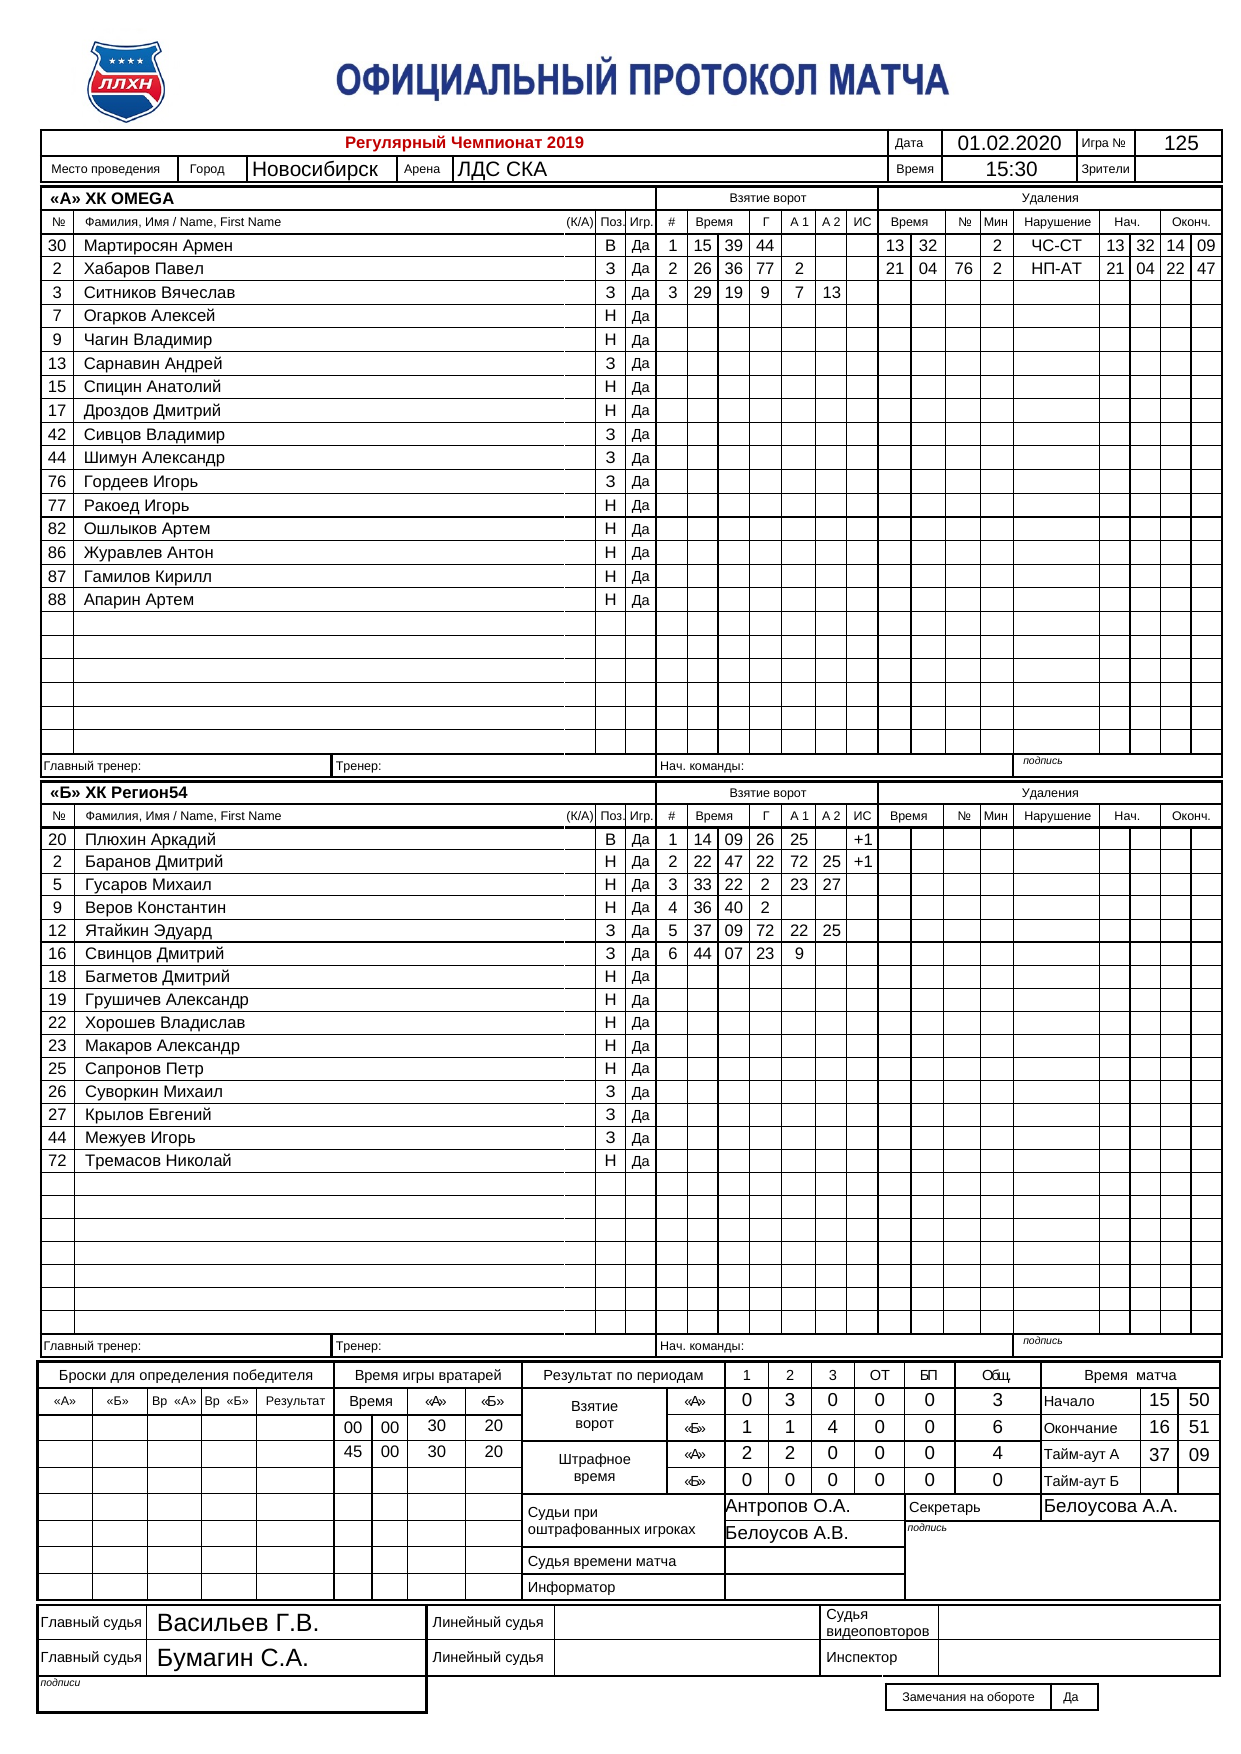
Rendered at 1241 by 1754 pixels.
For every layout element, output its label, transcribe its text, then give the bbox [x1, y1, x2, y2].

table_header Удаления [879, 188, 1221, 209]
table_cell [688, 399, 717, 422]
table_cell [981, 659, 1013, 682]
table_cell [912, 541, 945, 564]
table_cell Да [626, 518, 655, 540]
table_cell 76 [42, 470, 73, 493]
table_cell [1014, 730, 1099, 753]
table_cell [719, 494, 749, 516]
table_cell [816, 257, 846, 280]
table_cell Н [596, 1150, 625, 1172]
table_cell [981, 1311, 1013, 1333]
table_cell [782, 328, 815, 351]
table_cell [565, 235, 595, 256]
table_cell [657, 1012, 687, 1033]
table_cell [847, 1035, 877, 1057]
table_cell [1100, 1265, 1129, 1287]
table_cell [879, 1081, 910, 1103]
table_cell [879, 494, 910, 516]
table_cell [847, 1127, 877, 1149]
table_cell [565, 920, 595, 941]
table_cell [1014, 659, 1099, 682]
table_cell 0 [905, 1389, 954, 1413]
table_cell [782, 683, 815, 706]
table_cell [879, 281, 910, 303]
table_cell 13 [1100, 235, 1129, 256]
table_cell [1161, 1173, 1190, 1195]
table_cell [1161, 850, 1190, 872]
table_cell [816, 541, 846, 564]
table_cell 13 [42, 352, 73, 374]
table_cell [555, 1640, 819, 1675]
table_cell 22 [719, 874, 749, 895]
table_cell Да [626, 896, 655, 918]
table_cell [1100, 470, 1129, 493]
table_cell [1192, 1288, 1221, 1310]
table_cell 14 [688, 829, 717, 849]
table_cell [981, 328, 1013, 351]
table_cell [74, 612, 564, 634]
table_cell 26 [42, 1081, 74, 1103]
table_cell № [946, 211, 980, 233]
table_cell Главный тренер: [42, 755, 330, 776]
table_cell [626, 1196, 655, 1218]
table_cell [944, 1104, 980, 1126]
table_cell Н [596, 966, 625, 987]
table_cell [912, 305, 945, 327]
table_cell [912, 470, 945, 493]
table_cell 26 [688, 257, 717, 280]
table_cell [626, 1219, 655, 1241]
table_cell [1014, 989, 1099, 1011]
table_cell [782, 305, 815, 327]
table_cell [879, 518, 910, 540]
table_cell [912, 1012, 943, 1033]
table_cell [39, 1416, 92, 1440]
table_cell [719, 423, 749, 445]
table_cell [816, 1311, 846, 1333]
table_cell [1161, 1242, 1190, 1264]
table_cell [1161, 1081, 1190, 1103]
table_cell «А» [39, 1389, 92, 1413]
table_cell Г [750, 211, 781, 233]
table_cell [1192, 1311, 1221, 1333]
table_cell [847, 446, 877, 469]
table_cell [847, 565, 877, 587]
table_cell [257, 1468, 333, 1493]
table_cell Да [626, 1104, 655, 1126]
table_cell Да [626, 399, 655, 422]
table_cell [1161, 352, 1190, 374]
table_cell [879, 1058, 910, 1079]
table_cell [1131, 850, 1160, 872]
table_cell [1161, 1196, 1190, 1218]
table_cell [657, 636, 687, 658]
table_cell [719, 612, 749, 634]
table_cell [1014, 1081, 1099, 1103]
table_cell [816, 612, 846, 634]
table_cell Н [596, 874, 625, 895]
table_cell 18 [42, 966, 74, 987]
table_cell [981, 588, 1013, 611]
table_cell [1100, 874, 1129, 895]
table_cell 3 [769, 1389, 811, 1413]
table_cell [816, 423, 846, 445]
table_cell В [596, 235, 625, 256]
table_cell [1141, 1468, 1177, 1493]
table_cell [688, 1104, 717, 1126]
table_cell [688, 683, 717, 706]
table_cell 44 [750, 235, 781, 256]
table_cell [1192, 565, 1221, 587]
table_cell 4 [956, 1442, 1040, 1467]
table_cell Да [626, 257, 655, 280]
table_cell [847, 874, 877, 895]
table_cell [847, 1265, 877, 1287]
table_cell [657, 352, 687, 374]
table_cell [1014, 1127, 1099, 1149]
table_cell [719, 1104, 749, 1126]
table_cell [847, 612, 877, 634]
table_cell А 2 [816, 805, 846, 826]
table_cell [719, 636, 749, 658]
table_cell [912, 1104, 943, 1126]
table_cell [565, 1058, 595, 1079]
table_cell [657, 376, 687, 398]
table_cell [688, 730, 717, 753]
table_cell 04 [1131, 257, 1160, 280]
table_cell [688, 1311, 717, 1333]
table_cell Окончание [1042, 1415, 1140, 1440]
table_cell Гусаров Михаил [75, 874, 564, 895]
table_cell [148, 1468, 201, 1493]
table_cell [1131, 1127, 1160, 1149]
table_cell Место проведения [42, 157, 177, 181]
table_cell Дроздов Дмитрий [74, 399, 564, 422]
table_cell 12 [42, 920, 74, 941]
table_cell [565, 1127, 595, 1149]
table_cell [657, 1058, 687, 1079]
table_cell [879, 874, 910, 895]
table_cell 0 [812, 1442, 854, 1467]
table_cell [565, 989, 595, 1011]
table_cell Тайм-аут А [1042, 1441, 1140, 1467]
table_cell [879, 966, 910, 987]
table_cell 0 [905, 1442, 954, 1467]
table_cell З [596, 446, 625, 469]
table_cell +1 [847, 829, 877, 849]
table_cell [1131, 636, 1160, 658]
table_cell [1014, 966, 1099, 987]
table_cell [1100, 850, 1129, 872]
table_cell [782, 1265, 815, 1287]
table_cell [626, 1265, 655, 1287]
table_cell [750, 494, 781, 516]
table_cell [719, 305, 749, 327]
table_cell Да [626, 423, 655, 445]
table_cell [847, 1196, 877, 1218]
table_cell подписи [39, 1677, 425, 1711]
table_cell 72 [782, 850, 815, 872]
table_cell [688, 541, 717, 564]
table_header Игра № [1078, 131, 1134, 155]
table_cell [981, 612, 1013, 634]
table_cell [981, 707, 1013, 729]
table_cell [1161, 565, 1190, 587]
table_cell [257, 1574, 333, 1599]
table_cell 47 [719, 850, 749, 872]
table_cell 2 [769, 1442, 811, 1467]
table_cell [1136, 157, 1221, 181]
table_cell [1161, 1219, 1190, 1241]
table_cell [657, 1035, 687, 1057]
table_header Регулярный Чемпионат 2019 [42, 131, 887, 155]
table_cell [555, 1606, 819, 1639]
table_cell [626, 659, 655, 682]
table_cell [981, 518, 1013, 540]
table_cell Нач. [1100, 805, 1160, 826]
table_cell Вр «Б» [202, 1389, 256, 1413]
table_cell [944, 829, 980, 849]
table_cell 16 [1141, 1415, 1177, 1440]
table_cell [879, 376, 910, 398]
table_cell [657, 1173, 687, 1195]
table_cell [39, 1547, 92, 1573]
table_cell [981, 1173, 1013, 1195]
table_cell [782, 235, 815, 256]
table_cell [1100, 328, 1129, 351]
table_cell [75, 1311, 564, 1333]
table_cell [879, 707, 910, 729]
table_header Результат по периодам [523, 1363, 724, 1387]
table_cell [912, 446, 945, 469]
table_cell Штрафное время [523, 1442, 666, 1493]
table_cell 20 [42, 829, 74, 849]
table_cell [946, 305, 980, 327]
table_cell Да [626, 1127, 655, 1149]
table_cell [1192, 541, 1221, 564]
table_cell 2 [42, 257, 73, 280]
table_cell [816, 896, 846, 918]
table_cell [1100, 1288, 1129, 1310]
table_cell [816, 989, 846, 1011]
table_cell [688, 1035, 717, 1057]
table_cell [688, 423, 717, 445]
table_cell [1161, 989, 1190, 1011]
table_cell [688, 1196, 717, 1218]
table_cell Инспектор [821, 1640, 938, 1675]
table_cell 3 [657, 281, 687, 303]
table_cell [981, 305, 1013, 327]
table_cell [816, 829, 846, 849]
table_cell [750, 1311, 781, 1333]
table_cell [657, 612, 687, 634]
table_cell Хабаров Павел [74, 257, 564, 280]
table_cell [565, 874, 595, 895]
table_cell [750, 399, 781, 422]
table_cell [688, 707, 717, 729]
table_cell [1131, 1150, 1160, 1172]
table_cell [1131, 399, 1160, 422]
table_cell [816, 943, 846, 964]
table_cell [42, 1242, 74, 1264]
table_cell [1161, 943, 1190, 964]
table_cell [1192, 328, 1221, 351]
table_cell [1014, 612, 1099, 634]
table_cell [565, 352, 595, 374]
table_cell [782, 399, 815, 422]
table_cell [565, 612, 595, 634]
table_cell [946, 446, 980, 469]
table_cell [847, 1311, 877, 1333]
table_cell 22 [782, 920, 815, 941]
table_cell [816, 328, 846, 351]
table_cell Да [626, 565, 655, 587]
table_cell 2 [42, 850, 74, 872]
table_cell [981, 1219, 1013, 1241]
table_cell [782, 1196, 815, 1218]
table_cell 13 [816, 281, 846, 303]
table_cell Взятие ворот [523, 1389, 666, 1440]
table_cell [1192, 896, 1221, 918]
table_cell [750, 376, 781, 398]
table_cell [750, 541, 781, 564]
table_cell [750, 1265, 781, 1287]
table_cell [847, 1173, 877, 1195]
table_cell [981, 1288, 1013, 1310]
table_cell +1 [847, 850, 877, 872]
table_cell [1014, 850, 1099, 872]
table_cell [946, 659, 980, 682]
table_cell З [596, 1104, 625, 1126]
table_cell [750, 423, 781, 445]
table_cell «Б » [466, 1389, 521, 1413]
table_cell [719, 1311, 749, 1333]
table_cell 0 [905, 1415, 954, 1440]
table_cell Сарнавин Андрей [74, 352, 564, 374]
table_cell Ситников Вячеслав [74, 281, 564, 303]
table_cell [1161, 874, 1190, 895]
table_cell [879, 1012, 910, 1033]
table_cell [782, 730, 815, 753]
table_cell [750, 518, 781, 540]
table_cell 04 [912, 257, 945, 280]
table_cell [879, 328, 910, 351]
table_header Общ. [956, 1363, 1040, 1387]
table_cell [750, 1150, 781, 1172]
table_cell Время [688, 805, 749, 826]
table_cell [1100, 1012, 1129, 1033]
table_cell 36 [719, 257, 749, 280]
table_cell [688, 1173, 717, 1195]
table_cell [1014, 1219, 1099, 1241]
table_cell [719, 730, 749, 753]
table_cell [719, 707, 749, 729]
table_cell [1014, 1196, 1099, 1218]
table_cell [944, 989, 980, 1011]
table_cell [1014, 1058, 1099, 1079]
table_cell [466, 1547, 521, 1573]
table_header Замечания на обороте [887, 1685, 1050, 1709]
table_cell [847, 1081, 877, 1103]
table_cell [912, 1035, 943, 1057]
table_cell [946, 518, 980, 540]
table_cell Баранов Дмитрий [75, 850, 564, 872]
table_cell [816, 1242, 846, 1264]
table_cell Да [626, 920, 655, 941]
table_cell Свинцов Дмитрий [75, 943, 564, 964]
table_cell [816, 659, 846, 682]
table_cell [1100, 423, 1129, 445]
table_cell [719, 328, 749, 351]
table_cell [565, 470, 595, 493]
table_cell [42, 1173, 74, 1195]
table_cell [657, 565, 687, 587]
table_cell [912, 494, 945, 516]
table_cell [688, 305, 717, 327]
table_cell [726, 1575, 904, 1599]
table_cell [565, 1150, 595, 1172]
table_cell [688, 328, 717, 351]
table_cell Да [626, 470, 655, 493]
table_cell [946, 494, 980, 516]
table_cell [782, 1219, 815, 1241]
table_cell [1131, 1242, 1160, 1264]
table_cell 0 [812, 1389, 854, 1413]
table_cell [148, 1441, 201, 1467]
table_cell [565, 518, 595, 540]
table_cell Судья видеоповторов [821, 1606, 938, 1639]
table_cell [1014, 305, 1099, 327]
table_cell [782, 1127, 815, 1149]
table_cell [1161, 588, 1190, 611]
table_cell [847, 399, 877, 422]
table_cell [1161, 1012, 1190, 1033]
table_cell [1161, 494, 1190, 516]
table_cell [466, 1521, 521, 1546]
table_cell [688, 494, 717, 516]
table_cell Город [179, 157, 246, 181]
table_cell [75, 1242, 564, 1264]
table_cell 2 [750, 874, 781, 895]
table_cell [782, 1058, 815, 1079]
table_cell [912, 376, 945, 398]
table_cell [847, 328, 877, 351]
table_cell [847, 235, 877, 256]
table_cell 30 [408, 1441, 465, 1467]
table_cell [981, 966, 1013, 987]
table_header 2 [769, 1363, 811, 1387]
table_cell [657, 494, 687, 516]
table_cell [782, 423, 815, 445]
table_cell [750, 1196, 781, 1218]
table_cell [565, 494, 595, 516]
table_cell [879, 446, 910, 469]
table_cell [1014, 829, 1099, 849]
table_cell [981, 874, 1013, 895]
table_cell [816, 399, 846, 422]
table_cell Н [596, 1035, 625, 1057]
table_cell [688, 989, 717, 1011]
table_cell [688, 352, 717, 374]
table_cell [879, 352, 910, 374]
table_cell [944, 896, 980, 918]
table_cell «Б» [93, 1389, 147, 1413]
table_cell 1 [769, 1415, 811, 1440]
table_cell [1192, 1104, 1221, 1126]
table_cell [688, 446, 717, 469]
table_cell [1014, 1035, 1099, 1057]
table_cell [596, 683, 625, 706]
table_cell [688, 1219, 717, 1241]
table_cell [1014, 636, 1099, 658]
table_cell [93, 1521, 147, 1546]
table_cell [981, 1081, 1013, 1103]
table_cell ИС [847, 805, 877, 826]
table_cell [879, 305, 910, 327]
table_cell [750, 446, 781, 469]
table_cell [981, 1012, 1013, 1033]
table_cell [816, 1150, 846, 1172]
table_cell 2 [981, 257, 1013, 280]
table_cell [912, 565, 945, 587]
table_cell [1161, 1265, 1190, 1287]
table_cell [944, 1058, 980, 1079]
table_cell [816, 966, 846, 987]
table_cell [565, 1311, 595, 1333]
table_cell 3 [657, 874, 687, 895]
table_cell [1131, 989, 1160, 1011]
table_cell [719, 518, 749, 540]
table_cell [816, 1012, 846, 1033]
table_cell [816, 235, 846, 256]
table_cell 0 [726, 1389, 768, 1413]
table_cell [750, 1173, 781, 1195]
table_cell [1161, 541, 1190, 564]
table_cell [1131, 829, 1160, 849]
table_cell 82 [42, 518, 73, 540]
table_header 125 [1136, 131, 1221, 155]
table_cell [782, 1104, 815, 1126]
table_cell 2 [782, 257, 815, 280]
table_cell [1192, 612, 1221, 634]
table_cell [1014, 874, 1099, 895]
table_cell [981, 281, 1013, 303]
table_cell [1192, 1196, 1221, 1218]
table_cell [1192, 707, 1221, 729]
table_cell [944, 1196, 980, 1218]
table_cell [912, 612, 945, 634]
table_cell [944, 1150, 980, 1172]
table_cell [565, 1196, 595, 1218]
table_cell 9 [42, 896, 74, 918]
table_cell [565, 1104, 595, 1126]
table_cell «А» [668, 1389, 724, 1413]
table_cell Да [626, 281, 655, 303]
table_cell [879, 920, 910, 941]
table_cell [782, 494, 815, 516]
table_cell [39, 1441, 92, 1467]
table_cell Поз. [596, 211, 625, 233]
table_cell [74, 683, 564, 706]
table_cell [565, 1242, 595, 1264]
table_cell [912, 1127, 943, 1149]
table_cell Да [626, 943, 655, 964]
table_cell 19 [719, 281, 749, 303]
table_cell Да [626, 829, 655, 849]
table_cell [42, 1265, 74, 1287]
table_cell [1014, 470, 1099, 493]
table_cell 32 [1131, 235, 1160, 256]
table_cell # [657, 211, 687, 233]
table_cell [688, 470, 717, 493]
table_cell «Б» [668, 1415, 724, 1440]
table_cell [373, 1521, 407, 1546]
table_cell [944, 943, 980, 964]
table_cell Нарушение [1014, 211, 1099, 233]
table_cell [596, 636, 625, 658]
table_cell [946, 612, 980, 634]
table_cell Ракоед Игорь [74, 494, 564, 516]
table_cell [1192, 446, 1221, 469]
table_cell [1014, 446, 1099, 469]
table_cell Арена [398, 157, 452, 181]
table_cell [1161, 1058, 1190, 1079]
table_cell [782, 989, 815, 1011]
table_cell [565, 683, 595, 706]
table_cell Н [596, 494, 625, 516]
table_cell [816, 707, 846, 729]
table_cell [719, 352, 749, 374]
table_cell [981, 470, 1013, 493]
table_header Взятие ворот [657, 188, 877, 209]
table_cell 40 [719, 896, 749, 918]
table_cell [719, 376, 749, 398]
table_cell 25 [816, 920, 846, 941]
table_cell [1161, 829, 1190, 849]
table_cell [981, 423, 1013, 445]
table_cell [688, 1012, 717, 1033]
table_cell [946, 707, 980, 729]
table_cell [912, 829, 943, 849]
table_cell [657, 707, 687, 729]
table_cell [1014, 1150, 1099, 1172]
table_cell [1161, 423, 1190, 445]
table_cell [847, 1288, 877, 1310]
table_cell 23 [750, 943, 781, 964]
table_cell [1099, 1682, 1220, 1711]
table_cell 51 [1179, 1415, 1219, 1440]
table_cell [1161, 896, 1190, 918]
table_cell [912, 730, 945, 753]
table_cell [912, 1288, 943, 1310]
table_cell [1131, 423, 1160, 445]
table_cell 2 [726, 1442, 768, 1467]
table_cell [1192, 874, 1221, 895]
table_cell 5 [657, 920, 687, 941]
table_cell Н [596, 850, 625, 872]
table_cell [626, 1242, 655, 1264]
table_cell [944, 1012, 980, 1033]
table_cell [816, 1058, 846, 1079]
table_cell (К/А) [565, 211, 595, 233]
table_cell [912, 636, 945, 658]
table_cell [912, 328, 945, 351]
table_cell З [596, 1081, 625, 1103]
table_cell [946, 399, 980, 422]
table_cell [257, 1494, 333, 1520]
table_cell З [596, 423, 625, 445]
table_cell [879, 1311, 910, 1333]
table_cell [782, 1173, 815, 1195]
table_cell Секретарь [906, 1495, 1040, 1520]
table_cell [1192, 966, 1221, 987]
table_cell [912, 1058, 943, 1079]
table_cell Суворкин Михаил [75, 1081, 564, 1103]
table_cell З [596, 470, 625, 493]
table_cell [335, 1468, 371, 1493]
table_cell [946, 470, 980, 493]
table_cell [1100, 989, 1129, 1011]
table_cell [1161, 376, 1190, 398]
table_cell [719, 1012, 749, 1033]
table_cell [847, 541, 877, 564]
table_cell [596, 707, 625, 729]
table_cell [466, 1468, 521, 1493]
table_cell [1131, 874, 1160, 895]
table_cell 39 [719, 235, 749, 256]
table_cell [981, 636, 1013, 658]
table_cell [816, 636, 846, 658]
table_cell [1014, 541, 1099, 564]
table_cell [565, 1035, 595, 1057]
table_cell [782, 659, 815, 682]
table_cell [1131, 896, 1160, 918]
table_cell Н [596, 518, 625, 540]
table_cell [688, 518, 717, 540]
table_cell [879, 565, 910, 587]
table_cell [816, 1104, 846, 1126]
table_cell [657, 730, 687, 753]
table_cell 2 [981, 235, 1013, 256]
table_cell [657, 1242, 687, 1264]
table_cell 09 [1192, 235, 1221, 256]
table_cell [981, 850, 1013, 872]
table_cell [944, 1219, 980, 1241]
table_cell [596, 1219, 625, 1241]
table_cell Да [626, 966, 655, 987]
table_cell [719, 1081, 749, 1103]
table_cell 21 [879, 257, 910, 280]
table_cell [565, 1081, 595, 1103]
table_cell [782, 636, 815, 658]
table_cell [1131, 1173, 1160, 1195]
table_cell [719, 1242, 749, 1264]
table_cell [981, 1127, 1013, 1149]
table_cell [1100, 1035, 1129, 1057]
table_cell «Б» [668, 1468, 724, 1493]
table_cell [596, 1311, 625, 1333]
table_cell [750, 1127, 781, 1149]
table_cell [1014, 494, 1099, 516]
table_cell [202, 1441, 256, 1467]
table_cell [1131, 518, 1160, 540]
table_cell [1131, 920, 1160, 941]
table_cell Белоусова А.А. [1042, 1495, 1219, 1520]
table_cell 9 [42, 328, 73, 351]
table_cell 45 [335, 1441, 371, 1467]
table_cell [1192, 829, 1221, 849]
table_cell Да [626, 1035, 655, 1057]
table_cell [946, 235, 980, 256]
table_cell «А» [408, 1389, 465, 1413]
table_header Удаления [879, 783, 1221, 803]
table_cell [1131, 1012, 1160, 1033]
table_cell [816, 683, 846, 706]
table_cell [42, 707, 73, 729]
table_cell Линейный судья [428, 1640, 554, 1675]
table_header 1 [726, 1363, 768, 1387]
table_cell [847, 281, 877, 303]
table_cell [782, 1242, 815, 1264]
table_cell [981, 1150, 1013, 1172]
table_cell [1100, 1242, 1129, 1264]
table_cell [1192, 423, 1221, 445]
table_cell [750, 966, 781, 987]
table_cell [719, 470, 749, 493]
table_cell [1014, 1173, 1099, 1195]
table_cell [816, 1173, 846, 1195]
table_cell [373, 1547, 407, 1573]
table_cell [257, 1416, 333, 1440]
table_cell [688, 659, 717, 682]
table_cell 09 [719, 920, 749, 941]
table_cell 22 [688, 850, 717, 872]
table_cell [750, 1288, 781, 1310]
table_cell [1100, 1081, 1129, 1103]
table_cell 13 [879, 235, 910, 256]
table_cell [912, 966, 943, 987]
table_cell [944, 966, 980, 987]
table_cell [816, 1265, 846, 1287]
table_cell [750, 588, 781, 611]
table_cell [879, 943, 910, 964]
table_cell [565, 565, 595, 587]
table_cell [946, 423, 980, 445]
table_cell [1192, 518, 1221, 540]
table_cell [981, 565, 1013, 587]
table_cell [939, 1606, 1219, 1639]
table_cell Линейный судья [428, 1606, 554, 1639]
table_cell [719, 1035, 749, 1057]
table_cell [879, 1288, 910, 1310]
table_cell 23 [42, 1035, 74, 1057]
table_cell Главный судья [39, 1606, 146, 1639]
table_cell [1014, 707, 1099, 729]
table_cell [596, 659, 625, 682]
table_cell [981, 943, 1013, 964]
table_cell 27 [42, 1104, 74, 1126]
table_cell [565, 1012, 595, 1033]
table_cell [847, 470, 877, 493]
table_cell № [944, 805, 980, 826]
table_cell 15:30 [943, 157, 1076, 181]
table_cell [782, 588, 815, 611]
table_cell [1131, 305, 1160, 327]
table_cell [782, 1012, 815, 1033]
table_cell [657, 518, 687, 540]
table_cell [1131, 612, 1160, 634]
table_cell 6 [956, 1415, 1040, 1440]
table_cell [879, 730, 910, 753]
table_cell З [596, 920, 625, 941]
table_cell [1192, 989, 1221, 1011]
table_cell [1192, 494, 1221, 516]
table_cell [750, 989, 781, 1011]
table_cell [912, 281, 945, 303]
table_cell [946, 541, 980, 564]
table_cell [981, 446, 1013, 469]
table_cell ЧС-СТ [1014, 235, 1099, 256]
table_cell Журавлев Антон [74, 541, 564, 564]
table_cell [879, 470, 910, 493]
table_cell Судьи при оштрафованных игроках [523, 1495, 724, 1546]
table_cell Мин [981, 805, 1013, 826]
table_cell НП-АТ [1014, 257, 1099, 280]
table_cell Да [626, 352, 655, 374]
table_cell Нарушение [1014, 805, 1099, 826]
table_cell [657, 659, 687, 682]
table_cell [782, 565, 815, 587]
table_cell [879, 989, 910, 1011]
table_cell [1192, 730, 1221, 753]
table_cell [879, 612, 910, 634]
table_cell [946, 683, 980, 706]
table_cell [657, 305, 687, 327]
table_header Время матча [1042, 1363, 1219, 1387]
table_cell [1100, 588, 1129, 611]
table_cell 3 [956, 1389, 1040, 1413]
table_cell [1161, 518, 1190, 540]
table_cell [912, 920, 943, 941]
table_cell [1131, 494, 1160, 516]
table_cell [1014, 518, 1099, 540]
table_cell [946, 376, 980, 398]
table_cell Антропов О.А. [726, 1495, 904, 1520]
table_cell [879, 1242, 910, 1264]
table_cell [719, 1265, 749, 1287]
table_cell [750, 612, 781, 634]
table_cell [782, 470, 815, 493]
table_cell [1131, 1104, 1160, 1126]
table_cell [1161, 328, 1190, 351]
table_cell [879, 896, 910, 918]
table_cell З [596, 281, 625, 303]
table_cell [912, 352, 945, 374]
table_cell [75, 1265, 564, 1287]
table_cell «А» [668, 1442, 724, 1467]
table_cell 77 [42, 494, 73, 516]
table_cell Поз. [596, 805, 625, 826]
table_cell Плюхин Аркадий [75, 829, 564, 849]
table_cell [565, 966, 595, 987]
table_cell [1100, 305, 1129, 327]
table_cell [782, 1081, 815, 1103]
table_cell [148, 1416, 201, 1440]
table_cell 0 [855, 1442, 904, 1467]
table_cell 77 [750, 257, 781, 280]
table_cell 22 [750, 850, 781, 872]
table_cell [335, 1547, 371, 1573]
table_cell Фамилия, Имя / Name, First Name [74, 211, 565, 233]
table_cell [657, 1288, 687, 1310]
table_cell Время [335, 1389, 407, 1413]
table_cell [74, 636, 564, 658]
table_cell [596, 612, 625, 634]
table_cell [1192, 376, 1221, 398]
table_cell Тремасов Николай [75, 1150, 564, 1172]
table_cell [879, 1104, 910, 1126]
table_cell [879, 683, 910, 706]
table_cell [148, 1494, 201, 1520]
table_cell [750, 1081, 781, 1103]
table_cell [816, 352, 846, 374]
table_cell [565, 588, 595, 611]
table_cell [719, 1288, 749, 1310]
table_cell [626, 1288, 655, 1310]
table_cell [944, 1173, 980, 1195]
table_cell [782, 1150, 815, 1172]
table_cell [1100, 281, 1129, 303]
table_cell 00 [373, 1416, 407, 1440]
table_cell [782, 376, 815, 398]
table_cell [373, 1494, 407, 1520]
table_cell Да [626, 328, 655, 351]
table_cell Да [626, 1150, 655, 1172]
table_cell [847, 943, 877, 964]
table_cell Главный судья [39, 1640, 146, 1675]
table_cell [1161, 612, 1190, 634]
table_cell [1131, 281, 1160, 303]
table_cell [879, 541, 910, 564]
table_cell [1161, 470, 1190, 493]
table_cell Межуев Игорь [75, 1127, 564, 1149]
table_cell [981, 1058, 1013, 1079]
table_cell Багметов Дмитрий [75, 966, 564, 987]
table_cell Да [626, 1058, 655, 1079]
table_cell Да [626, 494, 655, 516]
table_cell [1161, 1311, 1190, 1333]
table_cell 30 [408, 1416, 465, 1440]
table_cell [750, 1219, 781, 1241]
table_cell [1131, 352, 1160, 374]
table_cell [408, 1468, 465, 1493]
table_cell [565, 305, 595, 327]
table_cell [1100, 494, 1129, 516]
table_cell подпись [1014, 1335, 1221, 1356]
table_cell [816, 470, 846, 493]
table_cell [847, 989, 877, 1011]
table_cell Игр. [626, 805, 655, 826]
table_cell [1100, 446, 1129, 469]
table_cell [1192, 399, 1221, 422]
table_cell [657, 541, 687, 564]
table_cell [1131, 446, 1160, 469]
table_cell Н [596, 541, 625, 564]
table_cell [1100, 612, 1129, 634]
table_cell [39, 1494, 92, 1520]
table_cell Фамилия, Имя / Name, First Name [75, 805, 565, 826]
table_cell [912, 1150, 943, 1172]
table_cell [75, 1288, 564, 1310]
table_cell [565, 328, 595, 351]
table_cell [1192, 1219, 1221, 1241]
table_cell [719, 588, 749, 611]
table_cell [688, 1242, 717, 1264]
table_cell [912, 1242, 943, 1264]
table_cell [408, 1521, 465, 1546]
table_cell [688, 1288, 717, 1310]
table_cell [688, 376, 717, 398]
table_cell [688, 966, 717, 987]
table_cell [1131, 659, 1160, 682]
table_cell [944, 1242, 980, 1264]
table_cell 7 [782, 281, 815, 303]
table_cell [202, 1468, 256, 1493]
table_cell [1100, 518, 1129, 540]
table_cell [912, 989, 943, 1011]
table_cell [879, 850, 910, 872]
table_cell [626, 707, 655, 729]
table_cell [565, 257, 595, 280]
table_cell [879, 1196, 910, 1218]
table_cell [1014, 1104, 1099, 1126]
table_cell [1014, 565, 1099, 587]
table_cell [1131, 470, 1160, 493]
table_cell Оконч. [1161, 211, 1221, 233]
table_cell [816, 376, 846, 398]
table_cell [719, 446, 749, 469]
table_cell [93, 1416, 147, 1440]
table_cell [93, 1574, 147, 1599]
table_cell [1131, 565, 1160, 587]
table_cell [1192, 305, 1221, 327]
table_cell [335, 1574, 371, 1599]
table_cell [1192, 352, 1221, 374]
table_cell [912, 1219, 943, 1241]
table_cell [1100, 541, 1129, 564]
table_cell [944, 874, 980, 895]
table_cell [1161, 1104, 1190, 1126]
table_cell Апарин Артем [74, 588, 564, 611]
table_cell [981, 494, 1013, 516]
table_cell 17 [42, 399, 73, 422]
table_cell [750, 707, 781, 729]
table_cell [1014, 281, 1099, 303]
table_cell [1192, 1127, 1221, 1149]
table_cell Н [596, 399, 625, 422]
table_cell [847, 1242, 877, 1264]
table_cell [565, 399, 595, 422]
table_cell [1100, 683, 1129, 706]
table_cell [202, 1574, 256, 1599]
table_cell [946, 588, 980, 611]
table_cell [565, 659, 595, 682]
table_cell Начало [1042, 1389, 1140, 1413]
table_cell 0 [855, 1389, 904, 1413]
table_cell подпись [906, 1522, 1219, 1599]
table_cell [944, 1265, 980, 1287]
table_cell 87 [42, 565, 73, 587]
table_cell [1131, 1219, 1160, 1241]
table_cell Время [688, 211, 749, 233]
table_cell [1161, 659, 1190, 682]
table_cell [565, 446, 595, 469]
table_cell 15 [688, 235, 717, 256]
table_cell [74, 707, 564, 729]
table_cell 21 [1100, 257, 1129, 280]
table_cell Да [626, 850, 655, 872]
table_cell [42, 659, 73, 682]
table_cell [981, 920, 1013, 941]
table_cell [981, 352, 1013, 374]
table_cell [816, 446, 846, 469]
table_cell [657, 1196, 687, 1218]
table_cell [847, 636, 877, 658]
table_cell Время [879, 211, 945, 233]
table_cell [912, 588, 945, 611]
table_cell Н [596, 328, 625, 351]
table_cell Да [626, 235, 655, 256]
table_cell [1100, 1150, 1129, 1172]
table_cell [657, 1219, 687, 1241]
table_cell [657, 1127, 687, 1149]
table_cell 1 [657, 829, 687, 849]
table_cell [565, 896, 595, 918]
table_cell [1100, 730, 1129, 753]
table_cell [93, 1494, 147, 1520]
table_cell 29 [688, 281, 717, 303]
table_cell Спицин Анатолий [74, 376, 564, 398]
table_cell [657, 423, 687, 445]
table_cell [944, 1081, 980, 1103]
table_cell [782, 612, 815, 634]
table_cell [688, 1127, 717, 1149]
table_cell [75, 1196, 564, 1218]
table_cell Бумагин С.А. [147, 1640, 425, 1675]
table_cell [912, 850, 943, 872]
table_cell [148, 1521, 201, 1546]
table_cell [1161, 636, 1190, 658]
table_cell [565, 1265, 595, 1287]
table_cell [1100, 1058, 1129, 1079]
table_cell Н [596, 565, 625, 587]
table_cell [202, 1494, 256, 1520]
table_cell [750, 305, 781, 327]
table_cell [1131, 328, 1160, 351]
table_cell [1014, 1012, 1099, 1033]
picture [5, 28, 1179, 129]
table_cell [944, 850, 980, 872]
table_cell [1131, 707, 1160, 729]
table_cell [1192, 1012, 1221, 1033]
table_cell Время [879, 805, 943, 826]
table_cell [42, 1196, 74, 1218]
table_cell 5 [42, 874, 74, 895]
table_cell [93, 1547, 147, 1573]
table_cell [565, 829, 595, 849]
table_cell [1131, 541, 1160, 564]
table_cell [466, 1574, 521, 1599]
table_cell [944, 1288, 980, 1310]
table_cell 15 [42, 376, 73, 398]
table_cell [912, 896, 943, 918]
table_cell Да [626, 874, 655, 895]
table_cell Время [889, 157, 941, 181]
table_cell [750, 565, 781, 587]
table_cell [75, 1219, 564, 1241]
table_cell [719, 1219, 749, 1241]
table_cell [1192, 920, 1221, 941]
table_cell Крылов Евгений [75, 1104, 564, 1126]
table_cell Да [626, 1081, 655, 1103]
table_cell 44 [688, 943, 717, 964]
table_cell [912, 707, 945, 729]
table_cell [42, 1288, 74, 1310]
table_cell [847, 730, 877, 753]
table_cell [847, 920, 877, 941]
table_cell ЛДС СКА [454, 157, 887, 181]
table_cell Да [626, 541, 655, 564]
table_cell [626, 1311, 655, 1333]
table_cell Да [626, 588, 655, 611]
table_cell [944, 1127, 980, 1149]
table_cell [816, 305, 846, 327]
table_cell [1100, 1127, 1129, 1149]
table_cell [750, 328, 781, 351]
table_cell [879, 399, 910, 422]
table_cell [981, 541, 1013, 564]
table_header 01.02.2020 [943, 131, 1076, 155]
table_cell [39, 1521, 92, 1546]
table_cell [981, 1196, 1013, 1218]
table_cell [1161, 1127, 1190, 1149]
table_cell [847, 659, 877, 682]
table_cell Зрители [1078, 157, 1134, 181]
table_cell [1100, 707, 1129, 729]
table_cell Тренер: [333, 1335, 655, 1356]
table_cell [202, 1521, 256, 1546]
table_cell Вр «А» [148, 1389, 201, 1413]
table_cell 25 [816, 850, 846, 872]
table_cell 09 [719, 829, 749, 849]
table_cell [719, 989, 749, 1011]
table_cell [816, 518, 846, 540]
table_cell [257, 1441, 333, 1467]
table_cell 88 [42, 588, 73, 611]
table_cell 19 [42, 989, 74, 1011]
table_cell В [596, 829, 625, 849]
table_cell 37 [688, 920, 717, 941]
table_cell [335, 1521, 371, 1546]
table_cell [879, 1035, 910, 1057]
table_cell [981, 829, 1013, 849]
table_cell [1014, 896, 1099, 918]
table_cell [782, 1288, 815, 1310]
table_cell [1161, 920, 1190, 941]
table_cell Н [596, 305, 625, 327]
table_cell Огарков Алексей [74, 305, 564, 327]
table_header БП [905, 1363, 954, 1387]
table_cell [657, 328, 687, 351]
table_cell [565, 1173, 595, 1195]
table_cell [847, 305, 877, 327]
table_cell [596, 1242, 625, 1264]
table_cell Н [596, 1012, 625, 1033]
table_header Дата [889, 131, 941, 155]
table_cell 0 [855, 1415, 904, 1440]
table_cell Чагин Владимир [74, 328, 564, 351]
table_cell [1100, 943, 1129, 964]
table_cell [1192, 1265, 1221, 1287]
table_cell [1014, 1242, 1099, 1264]
table_cell [847, 896, 877, 918]
table_cell [257, 1521, 333, 1546]
table_cell 22 [42, 1012, 74, 1033]
table_cell 09 [1179, 1441, 1219, 1467]
table_cell 2 [657, 257, 687, 280]
table_cell [565, 636, 595, 658]
table_cell [1131, 1311, 1160, 1333]
table_cell [565, 730, 595, 753]
table_cell [657, 446, 687, 469]
table_cell [816, 1288, 846, 1310]
table_cell [1192, 850, 1221, 872]
table_cell Гамилов Кирилл [74, 565, 564, 587]
table_cell [596, 1265, 625, 1287]
table_cell [1014, 423, 1099, 445]
table_cell [1014, 920, 1099, 941]
table_cell Да [626, 989, 655, 1011]
table_cell [1131, 966, 1160, 987]
table_cell [1100, 1173, 1129, 1195]
table_cell [782, 518, 815, 540]
table_cell [1014, 1288, 1099, 1310]
table_header «А» ХК OMEGA [42, 188, 655, 209]
table_cell [912, 1311, 943, 1333]
table_header Время игры вратарей [335, 1363, 521, 1387]
table_cell 4 [657, 896, 687, 918]
table_cell [719, 1196, 749, 1218]
table_cell Сапронов Петр [75, 1058, 564, 1079]
table_cell [782, 966, 815, 987]
table_cell [1014, 376, 1099, 398]
table_header ОТ [855, 1363, 904, 1387]
table_cell [847, 1150, 877, 1172]
table_cell [74, 659, 564, 682]
table_cell [719, 1127, 749, 1149]
table_cell Ошлыков Артем [74, 518, 564, 540]
table_cell Да [626, 376, 655, 398]
table_cell [1014, 399, 1099, 422]
table_cell 76 [946, 257, 980, 280]
table_cell [1100, 1219, 1129, 1241]
table_cell [750, 659, 781, 682]
table_cell [782, 707, 815, 729]
table_cell 27 [816, 874, 846, 895]
table_cell [1161, 1035, 1190, 1057]
table_cell [1161, 1288, 1190, 1310]
table_cell 32 [912, 235, 945, 256]
table_cell [1131, 1265, 1160, 1287]
table_cell [1131, 376, 1160, 398]
table_cell [1131, 1058, 1160, 1079]
table_cell З [596, 257, 625, 280]
table_cell [1131, 1196, 1160, 1218]
table_cell 44 [42, 1127, 74, 1149]
table_cell [1100, 352, 1129, 374]
table_header «Б» ХК Регион54 [42, 783, 655, 803]
table_cell [816, 565, 846, 587]
table_cell [912, 1265, 943, 1287]
table_cell [1192, 1081, 1221, 1103]
table_cell [1014, 943, 1099, 964]
table_cell [944, 1035, 980, 1057]
table_cell [750, 1242, 781, 1264]
table_cell [946, 636, 980, 658]
table_cell 23 [782, 874, 815, 895]
table_cell [688, 1150, 717, 1172]
table_cell [847, 1012, 877, 1033]
table_cell [946, 328, 980, 351]
table_cell [1192, 1150, 1221, 1172]
table_cell [944, 1311, 980, 1333]
table_cell [75, 1173, 564, 1195]
table_cell [981, 376, 1013, 398]
table_cell [981, 683, 1013, 706]
table_cell [939, 1640, 1219, 1675]
table_cell [719, 966, 749, 987]
table_cell [39, 1574, 92, 1599]
table_cell [626, 612, 655, 634]
table_cell [1192, 1058, 1221, 1079]
table_cell 86 [42, 541, 73, 564]
table_cell Информатор [523, 1575, 724, 1599]
table_cell [428, 1677, 882, 1711]
table_cell 33 [688, 874, 717, 895]
table_cell Нач. команды: [657, 1335, 1012, 1356]
table_cell Гордеев Игорь [74, 470, 564, 493]
table_cell [816, 588, 846, 611]
table_cell 9 [750, 281, 781, 303]
table_cell [847, 376, 877, 398]
table_cell [981, 896, 1013, 918]
table_cell [816, 494, 846, 516]
table_cell З [596, 943, 625, 964]
table_cell [847, 683, 877, 706]
table_cell [879, 588, 910, 611]
table_cell [42, 636, 73, 658]
table_cell [719, 683, 749, 706]
table_cell Белоусов А.В. [726, 1521, 904, 1546]
table_cell [981, 399, 1013, 422]
table_cell [719, 399, 749, 422]
table_cell [1192, 1242, 1221, 1264]
table_cell 3 [42, 281, 73, 303]
table_cell 0 [855, 1468, 904, 1493]
table_cell 16 [42, 943, 74, 964]
table_cell З [596, 1127, 625, 1149]
table_cell [1161, 683, 1190, 706]
table_cell [688, 636, 717, 658]
table_cell Главный тренер: [42, 1335, 330, 1356]
table_cell [408, 1547, 465, 1573]
table_cell [1131, 588, 1160, 611]
table_cell 1 [657, 235, 687, 256]
table_cell [981, 1242, 1013, 1264]
table_cell № [42, 211, 73, 233]
table_cell [912, 659, 945, 682]
table_cell Новосибирск [248, 157, 396, 181]
table_cell [946, 730, 980, 753]
table_cell 25 [782, 829, 815, 849]
table_cell [202, 1416, 256, 1440]
table_cell 72 [42, 1150, 74, 1172]
table_cell [750, 1104, 781, 1126]
table_cell [1161, 305, 1190, 327]
table_cell 37 [1141, 1441, 1177, 1467]
table_cell [565, 423, 595, 445]
table_cell [565, 1219, 595, 1241]
table_cell 36 [688, 896, 717, 918]
table_cell [1014, 683, 1099, 706]
table_cell [879, 636, 910, 658]
table_cell [981, 1035, 1013, 1057]
table_cell [782, 352, 815, 374]
table_header Взятие ворот [657, 783, 877, 803]
table_cell [879, 423, 910, 445]
table_cell [688, 588, 717, 611]
table_cell Да [626, 1012, 655, 1033]
table_cell [750, 1058, 781, 1079]
table_cell [750, 636, 781, 658]
table_cell [657, 470, 687, 493]
table_cell [1161, 707, 1190, 729]
table_cell [93, 1468, 147, 1493]
table_cell 7 [42, 305, 73, 327]
table_cell [565, 707, 595, 729]
table_cell [847, 518, 877, 540]
table_cell Тренер: [333, 755, 655, 776]
table_cell 20 [466, 1441, 521, 1467]
table_cell [1161, 1150, 1190, 1172]
table_cell [816, 1035, 846, 1057]
table_cell [1100, 1196, 1129, 1218]
table_cell [944, 920, 980, 941]
table_cell [719, 1173, 749, 1195]
table_cell [782, 896, 815, 918]
table_cell [148, 1574, 201, 1599]
table_cell подпись [1014, 755, 1221, 776]
table_cell [782, 1311, 815, 1333]
table_cell [816, 1127, 846, 1149]
table_cell Результат [257, 1389, 333, 1413]
table_cell [1161, 966, 1190, 987]
table_cell [883, 1677, 1220, 1681]
table_cell 9 [782, 943, 815, 964]
table_cell 2 [750, 896, 781, 918]
table_cell [912, 874, 943, 895]
table_cell [657, 1265, 687, 1287]
table_cell 22 [1161, 257, 1190, 280]
table_cell [1100, 829, 1129, 849]
table_cell # [657, 805, 687, 826]
table_cell [42, 683, 73, 706]
table_cell 07 [719, 943, 749, 964]
table_cell [688, 612, 717, 634]
table_cell Васильев Г.В. [147, 1606, 425, 1639]
table_cell 50 [1179, 1389, 1219, 1413]
table_cell [847, 966, 877, 987]
table_cell [847, 1058, 877, 1079]
table_cell (К/А) [565, 805, 595, 826]
table_cell [1014, 1265, 1099, 1287]
table_cell [373, 1468, 407, 1493]
table_cell [626, 1173, 655, 1195]
table_cell [39, 1468, 92, 1493]
table_cell Ятайкин Эдуард [75, 920, 564, 941]
table_cell [1192, 470, 1221, 493]
table_cell Тайм-аут Б [1042, 1468, 1140, 1493]
table_cell [981, 730, 1013, 753]
table_cell 72 [750, 920, 781, 941]
table_cell [946, 352, 980, 374]
table_cell 44 [42, 446, 73, 469]
table_cell [373, 1574, 407, 1599]
table_cell [879, 829, 910, 849]
table_cell 15 [1141, 1389, 1177, 1413]
table_cell [565, 281, 595, 303]
table_cell [1131, 1081, 1160, 1103]
table_cell [1192, 636, 1221, 658]
table_cell 14 [1161, 235, 1190, 256]
table_cell [565, 850, 595, 872]
table_cell [1161, 730, 1190, 753]
table_cell Н [596, 989, 625, 1011]
table_cell [1192, 683, 1221, 706]
table_cell [719, 565, 749, 587]
table_cell [719, 541, 749, 564]
table_cell 0 [905, 1468, 954, 1493]
table_cell Макаров Александр [75, 1035, 564, 1057]
table_cell [750, 730, 781, 753]
table_cell Судья времени матча [523, 1548, 724, 1573]
table_cell [1161, 399, 1190, 422]
table_cell [1014, 352, 1099, 374]
table_cell Нач. [1100, 211, 1160, 233]
table_cell [1161, 281, 1190, 303]
table_header 3 [812, 1363, 854, 1387]
table_cell [946, 281, 980, 303]
table_cell [93, 1441, 147, 1467]
table_cell [847, 257, 877, 280]
table_cell [816, 1196, 846, 1218]
table_cell [981, 1104, 1013, 1126]
table_cell [981, 989, 1013, 1011]
table_cell [912, 1173, 943, 1195]
table_cell Мин [981, 211, 1013, 233]
table_cell [657, 399, 687, 422]
table_cell [202, 1547, 256, 1573]
table_cell [750, 470, 781, 493]
table_cell [816, 1081, 846, 1103]
table_cell [847, 588, 877, 611]
table_cell [657, 1104, 687, 1126]
table_cell [596, 1288, 625, 1310]
table_cell [1131, 943, 1160, 964]
table_cell Да [626, 446, 655, 469]
table_cell Хорошев Владислав [75, 1012, 564, 1033]
table_cell [912, 943, 943, 964]
table_cell [1100, 565, 1129, 587]
table_cell 47 [1192, 257, 1221, 280]
table_cell 00 [335, 1416, 371, 1440]
table_cell [981, 1265, 1013, 1287]
table_cell [626, 730, 655, 753]
table_cell [750, 1012, 781, 1033]
table_cell [912, 518, 945, 540]
table_cell Сивцов Владимир [74, 423, 564, 445]
table_cell [596, 1173, 625, 1195]
table_cell [816, 730, 846, 753]
table_cell [657, 588, 687, 611]
table_cell Нач. команды: [657, 755, 1012, 776]
table_cell [596, 730, 625, 753]
table_cell [626, 636, 655, 658]
table_cell [1100, 376, 1129, 398]
table_cell [912, 423, 945, 445]
table_cell [1192, 588, 1221, 611]
table_cell [1100, 966, 1129, 987]
table_cell [1192, 659, 1221, 682]
table_cell 0 [812, 1468, 854, 1493]
table_cell Шимун Александр [74, 446, 564, 469]
table_cell Н [596, 376, 625, 398]
table_cell А 2 [816, 211, 846, 233]
table_cell З [596, 352, 625, 374]
table_cell 4 [812, 1415, 854, 1440]
table_cell [42, 730, 73, 753]
table_cell [1014, 328, 1099, 351]
table_cell 30 [42, 235, 73, 256]
table_cell [657, 966, 687, 987]
table_cell 6 [657, 943, 687, 964]
table_cell [847, 707, 877, 729]
table_cell [912, 1081, 943, 1103]
table_cell [257, 1547, 333, 1573]
table_cell [1131, 1035, 1160, 1057]
table_cell 1 [726, 1415, 768, 1440]
table_cell [719, 659, 749, 682]
table_cell [1100, 1104, 1129, 1126]
table_cell [565, 541, 595, 564]
table_cell [1131, 1288, 1160, 1310]
table_cell [688, 1265, 717, 1287]
table_cell [596, 1196, 625, 1218]
table_cell [847, 1104, 877, 1126]
table_cell 00 [373, 1441, 407, 1467]
table_cell [912, 683, 945, 706]
table_cell А 1 [782, 211, 815, 233]
table_cell [750, 1035, 781, 1057]
table_cell [782, 541, 815, 564]
table_cell Веров Константин [75, 896, 564, 918]
table_cell [879, 1127, 910, 1149]
table_cell Игр. [626, 211, 655, 233]
table_cell 2 [657, 850, 687, 872]
table_cell [42, 1311, 74, 1333]
table_cell 0 [956, 1468, 1040, 1493]
table_header Да [1052, 1685, 1097, 1709]
table_cell Н [596, 896, 625, 918]
table_cell [565, 376, 595, 398]
table_cell [912, 1196, 943, 1218]
table_cell Г [750, 805, 781, 826]
table_cell [1131, 683, 1160, 706]
table_cell [782, 446, 815, 469]
table_cell 25 [42, 1058, 74, 1079]
table_cell [657, 1081, 687, 1103]
table_cell [1192, 1173, 1221, 1195]
table_cell [1100, 659, 1129, 682]
table_cell [42, 612, 73, 634]
table_cell ИС [847, 211, 877, 233]
table_cell [847, 423, 877, 445]
table_cell 20 [466, 1416, 521, 1440]
table_cell [750, 683, 781, 706]
table_cell Оконч. [1161, 805, 1221, 826]
table_cell [657, 989, 687, 1011]
table_cell [657, 1311, 687, 1333]
table_cell [42, 1219, 74, 1241]
table_cell № [42, 805, 74, 826]
table_cell [1100, 920, 1129, 941]
table_cell [688, 1058, 717, 1079]
table_cell [726, 1548, 904, 1573]
table_cell [1192, 1035, 1221, 1057]
table_cell Н [596, 1058, 625, 1079]
table_cell [657, 1150, 687, 1172]
table_cell [565, 1288, 595, 1310]
table_cell [1100, 399, 1129, 422]
table_cell [879, 1219, 910, 1241]
table_cell [750, 352, 781, 374]
table_cell 0 [769, 1468, 811, 1493]
table_cell [1100, 1311, 1129, 1333]
table_cell Мартиросян Армен [74, 235, 564, 256]
table_cell [466, 1494, 521, 1520]
table_cell [782, 1035, 815, 1057]
table_cell Да [626, 305, 655, 327]
table_cell [847, 1219, 877, 1241]
table_cell 0 [726, 1468, 768, 1493]
table_cell [1131, 730, 1160, 753]
table_cell [408, 1494, 465, 1520]
table_cell [74, 730, 564, 753]
table_cell [816, 1219, 846, 1241]
table_cell [946, 565, 980, 587]
table_cell [688, 1081, 717, 1103]
table_cell [879, 1150, 910, 1172]
table_cell [148, 1547, 201, 1573]
table_cell [719, 1058, 749, 1079]
table_cell [1100, 896, 1129, 918]
table_cell 42 [42, 423, 73, 445]
table_cell [565, 943, 595, 964]
table_cell [335, 1494, 371, 1520]
table_cell [688, 565, 717, 587]
table_cell [1192, 943, 1221, 964]
table_cell [626, 683, 655, 706]
table_cell [847, 494, 877, 516]
table_cell [879, 1173, 910, 1195]
table_cell [879, 1265, 910, 1287]
table_cell [1161, 446, 1190, 469]
table_cell Н [596, 588, 625, 611]
table_cell [847, 352, 877, 374]
table_cell Грушичев Александр [75, 989, 564, 1011]
table_cell А 1 [782, 805, 815, 826]
table_cell 26 [750, 829, 781, 849]
table_cell [1014, 588, 1099, 611]
table_cell [1179, 1468, 1219, 1493]
table_cell [657, 683, 687, 706]
table_cell [912, 399, 945, 422]
table_cell [1014, 1311, 1099, 1333]
table_cell [408, 1574, 465, 1599]
table_cell [719, 1150, 749, 1172]
table_header Броски для определения победителя [39, 1363, 333, 1387]
table_cell [1192, 281, 1221, 303]
table_cell [1100, 636, 1129, 658]
table_cell [879, 659, 910, 682]
